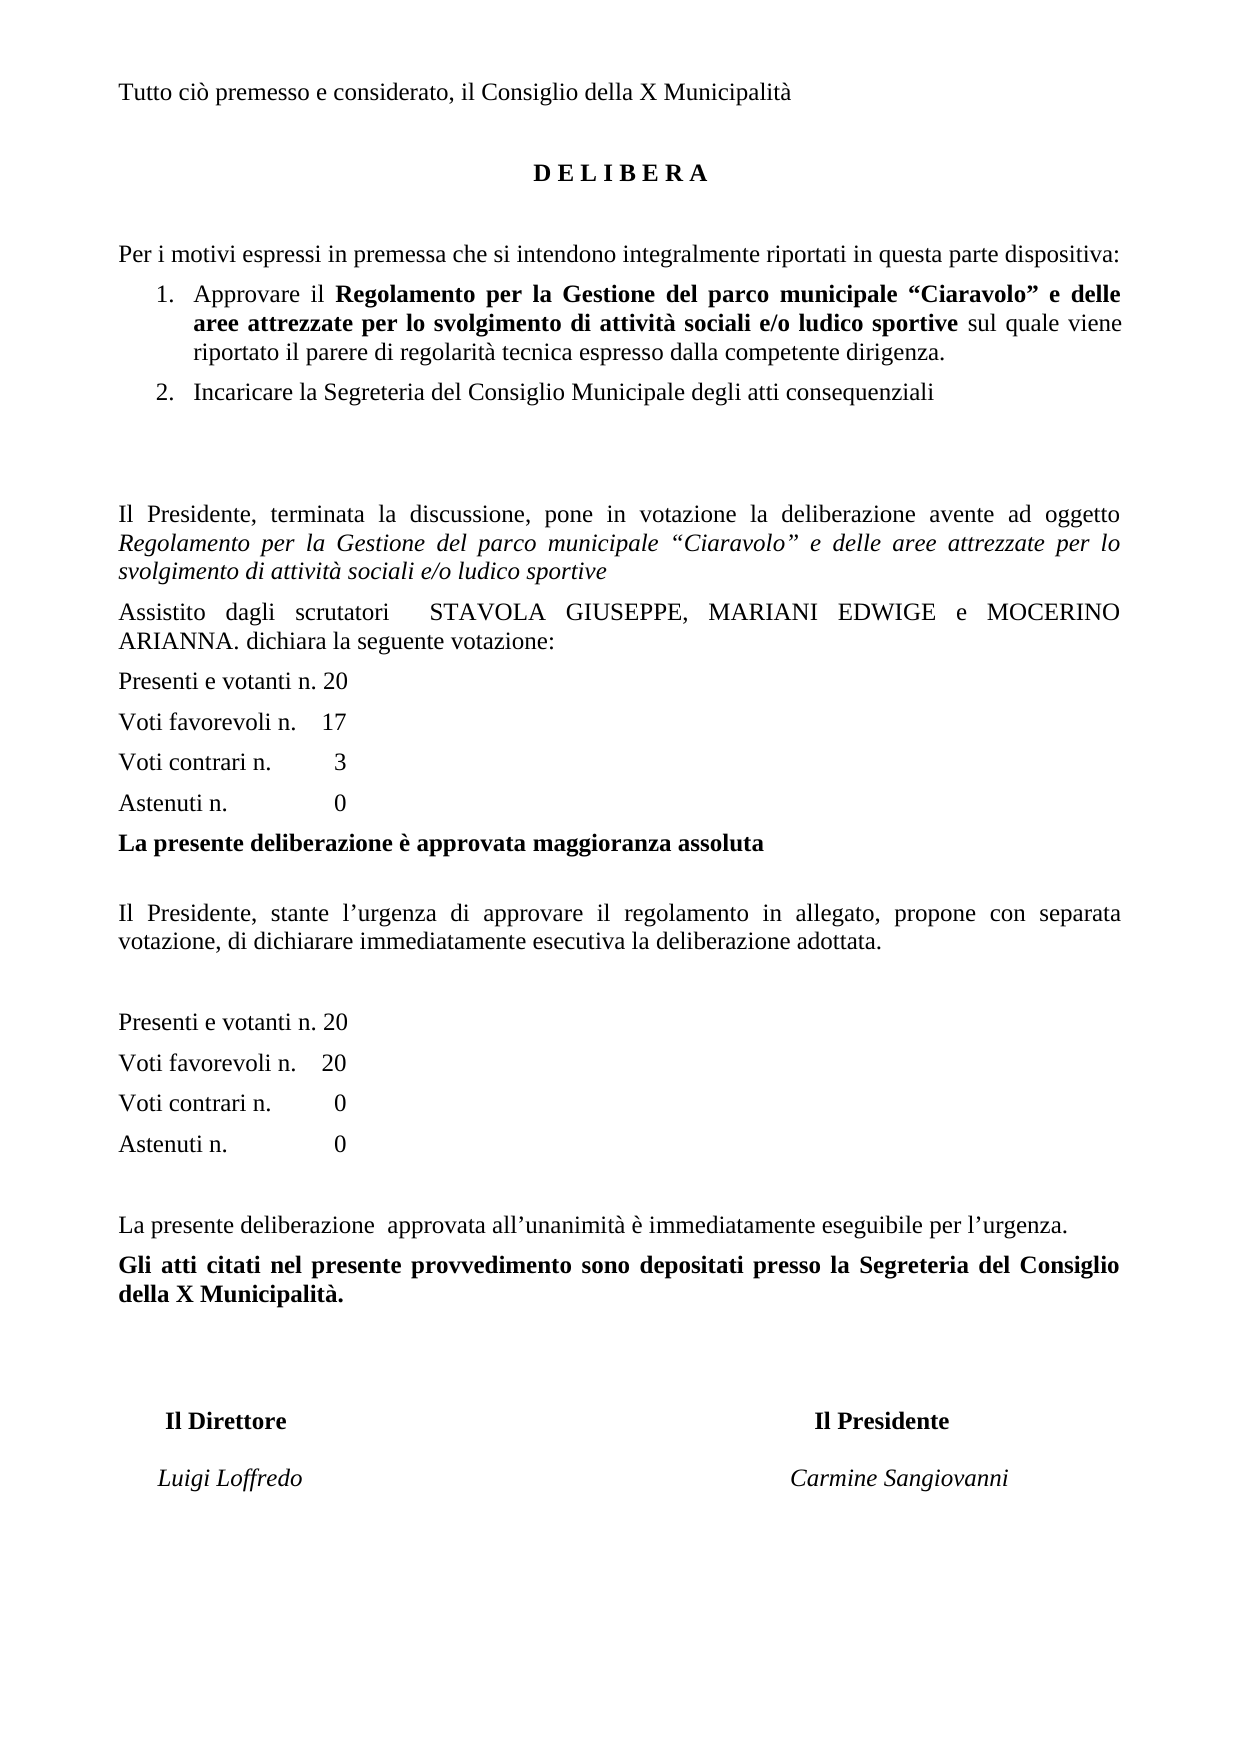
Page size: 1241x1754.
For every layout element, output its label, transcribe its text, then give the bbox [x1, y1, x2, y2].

text D E L I B E R A [118, 158, 1122, 187]
text Luigi Loffredo Carmine Sangiovanni [120, 1463, 1121, 1492]
text La presente deliberazione è approvata maggioranza assoluta [118, 828, 1121, 857]
text Gli atti citati nel presente provvedimento sono depositati presso la Segreteria del Consiglio della X Municipalità. [118, 1251, 1121, 1308]
text Voti contrari n. 0 [118, 1088, 1121, 1117]
list Approvare il Regolamento per la Gestione del parco municipale “Ciaravolo” e delle aree attrezzate per lo svolgimento di attività sociali e/o ludico sportive sul quale viene riportato il parere di regolarità tecnica espresso dalla competente dirigenza. [156, 279, 1122, 366]
text Astenuti n. 0 [118, 1129, 1121, 1158]
text Voti contrari n. 3 [118, 747, 1121, 776]
text Per i motivi espressi in premessa che si intendono integralmente riportati in questa parte dispositiva: [118, 239, 1122, 268]
text La presente deliberazione approvata all’unanimità è immediatamente eseguibile per l’urgenza. [118, 1210, 1121, 1239]
text Presenti e votanti n. 20 [118, 666, 1121, 695]
text Assistito dagli scrutatori STAVOLA GIUSEPPE, MARIANI EDWIGE e MOCERINO ARIANNA. dichiara la seguente votazione: [118, 597, 1121, 654]
text Voti favorevoli n. 20 [118, 1048, 1121, 1077]
text Il Presidente, terminata la discussione, pone in votazione la deliberazione avente ad oggetto Regolamento per la Gestione del parco municipale “Ciaravolo” e delle aree attrezzate per lo svolgimento di attività sociali e/o ludico sportive [118, 499, 1121, 585]
list Incaricare la Segreteria del Consiglio Municipale degli atti consequenziali [156, 377, 1122, 406]
text Tutto ciò premesso e considerato, il Consiglio della X Municipalità [118, 77, 1122, 106]
text Astenuti n. 0 [118, 788, 1121, 817]
text Voti favorevoli n. 17 [118, 707, 1121, 736]
text Il Direttore Il Presidente [118, 1406, 1122, 1435]
text Presenti e votanti n. 20 [118, 1007, 1121, 1036]
text Il Presidente, stante l’urgenza di approvare il regolamento in allegato, propone con separata votazione, di dichiarare immediatamente esecutiva la deliberazione adottata. [118, 898, 1122, 955]
